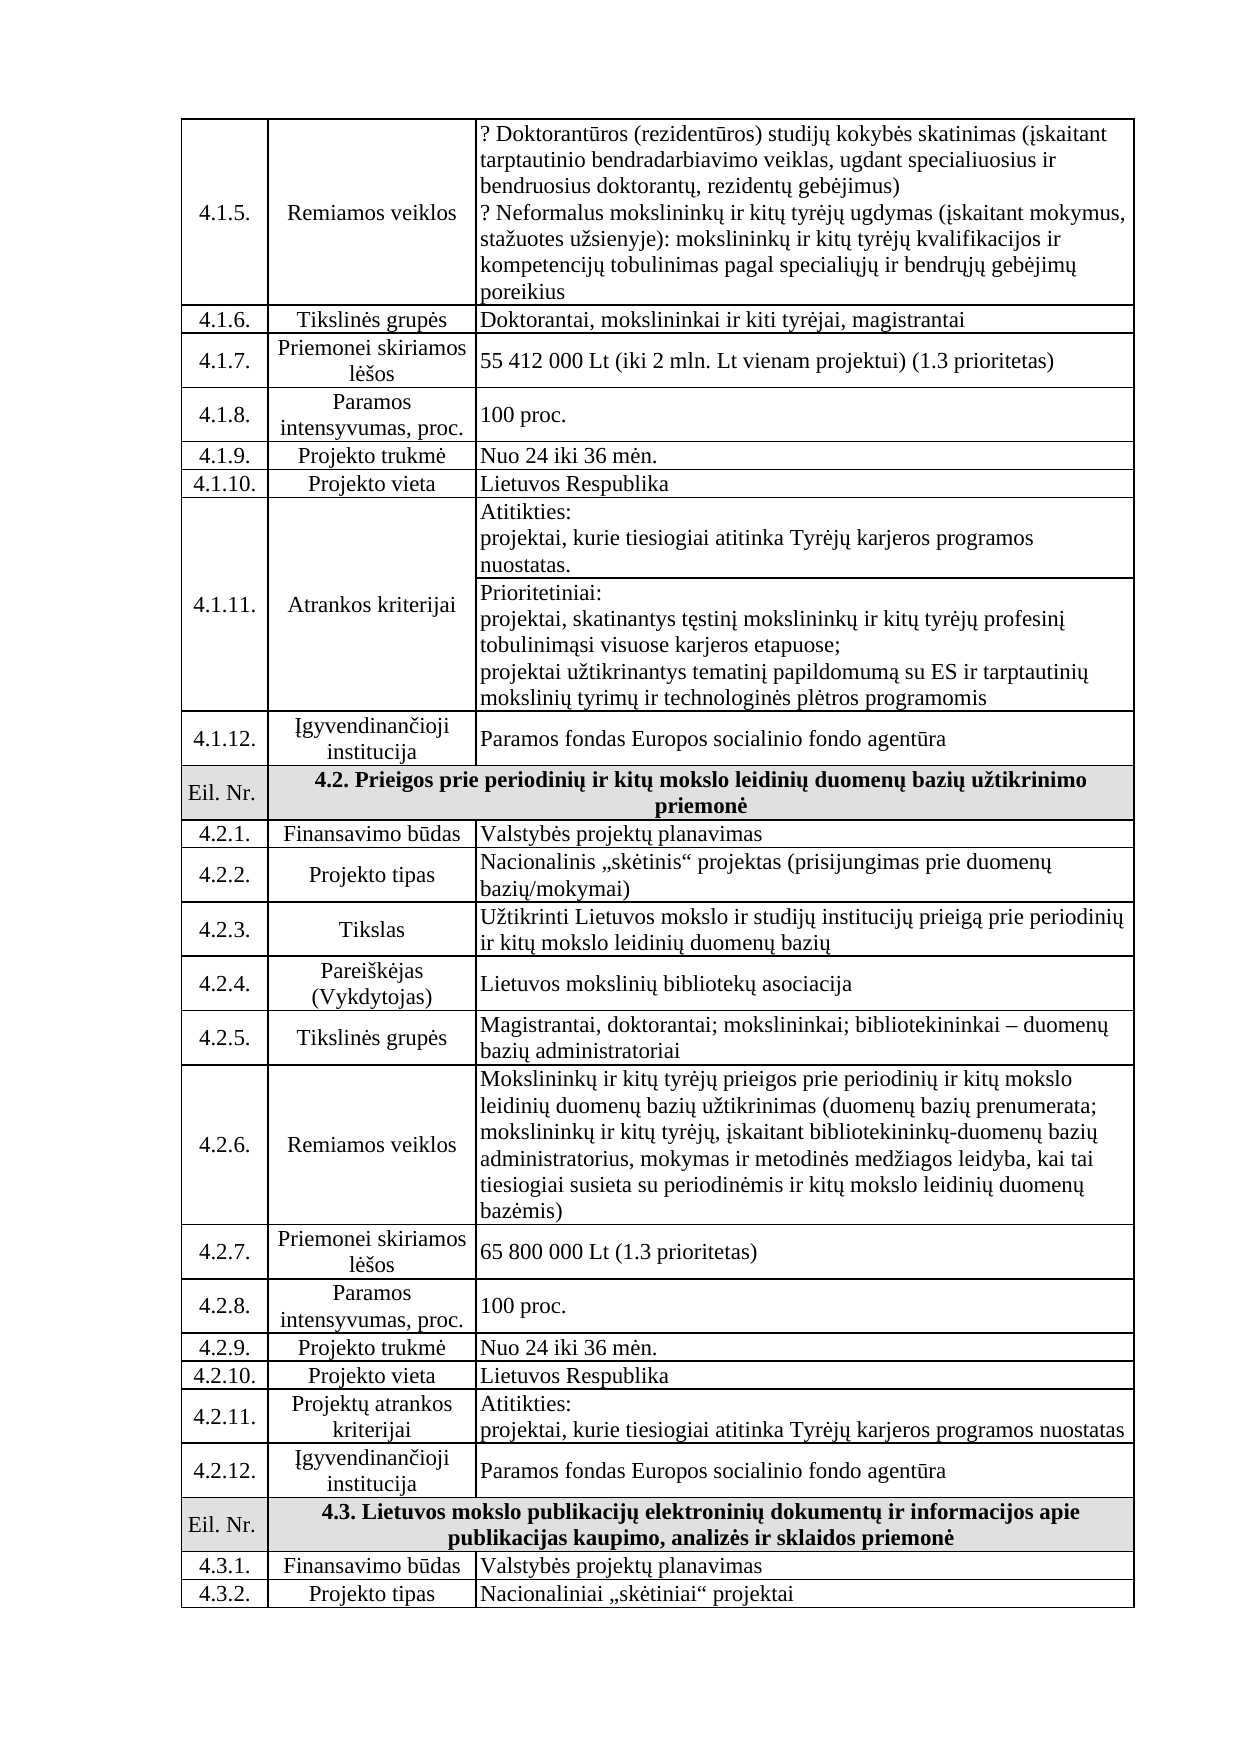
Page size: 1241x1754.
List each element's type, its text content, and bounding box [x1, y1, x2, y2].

table_cell Eil. Nr. [182, 766, 267, 819]
table_cell 4.1.6. [182, 306, 267, 332]
table_cell 4.2.11. [182, 1390, 267, 1442]
table_cell Nuo 24 iki 36 mėn. [477, 1334, 1133, 1360]
table_cell Projekto trukmė [269, 442, 475, 468]
table_cell Paramos intensyvumas, proc. [269, 388, 475, 441]
table_cell Tikslinės grupės [269, 1011, 475, 1064]
table_cell 4.2.6. [182, 1066, 267, 1224]
table_cell 4.3.1. [182, 1552, 267, 1579]
table_cell Projektų atrankos kriterijai [269, 1390, 475, 1442]
table_cell Atrankos kriterijai [269, 498, 475, 710]
table_cell Magistrantai, doktorantai; mokslininkai; bibliotekininkai – duomenų bazių administratoriai [477, 1011, 1133, 1064]
table_cell 65 800 000 Lt (1.3 prioritetas) [477, 1225, 1133, 1278]
table_cell Pareiškėjas (Vykdytojas) [269, 957, 475, 1010]
table_cell Prioritetiniai: projektai, skatinantys tęstinį mokslininkų ir kitų tyrėjų profesinį tobulinimąsi visuose karjeros etapuose; projektai užtikrinantys tematinį papildomumą su ES ir tarptautinių mokslinių tyrimų ir technologinės plėtros programomis [477, 579, 1133, 710]
table_cell 4.2.7. [182, 1225, 267, 1278]
table_cell Remiamos veiklos [269, 120, 475, 304]
table_cell Remiamos veiklos [269, 1066, 475, 1224]
table_cell Eil. Nr. [182, 1498, 267, 1551]
table_cell Nuo 24 iki 36 mėn. [477, 442, 1133, 468]
table_cell Įgyvendinančioji institucija [269, 1444, 475, 1497]
table_cell Projekto trukmė [269, 1334, 475, 1360]
table_cell Nacionaliniai „skėtiniai“ projektai [477, 1580, 1133, 1607]
table_cell 4.1.10. [182, 470, 267, 496]
table_cell ? Doktorantūros (rezidentūros) studijų kokybės skatinimas (įskaitant tarptautinio bendradarbiavimo veiklas, ugdant specialiuosius ir bendruosius doktorantų, rezidentų gebėjimus) ? Neformalus mokslininkų ir kitų tyrėjų ugdymas (įskaitant mokymus, stažuotes užsienyje): mokslininkų ir kitų tyrėjų kvalifikacijos ir kompetencijų tobulinimas pagal specialiųjų ir bendrųjų gebėjimų poreikius [477, 120, 1133, 304]
table_cell Priemonei skiriamos lėšos [269, 334, 475, 386]
table_cell Paramos fondas Europos socialinio fondo agentūra [477, 712, 1133, 765]
table_cell Paramos intensyvumas, proc. [269, 1280, 475, 1332]
table_cell 4.2.5. [182, 1011, 267, 1064]
table_cell 4.1.5. [182, 120, 267, 304]
table_cell Doktorantai, mokslininkai ir kiti tyrėjai, magistrantai [477, 306, 1133, 332]
table_cell 4.2.12. [182, 1444, 267, 1497]
table_cell 4.1.8. [182, 388, 267, 441]
table_cell Projekto tipas [269, 848, 475, 901]
table_cell Tikslas [269, 903, 475, 955]
table_cell Paramos fondas Europos socialinio fondo agentūra [477, 1444, 1133, 1497]
table_cell Priemonei skiriamos lėšos [269, 1225, 475, 1278]
table_cell Atitikties: projektai, kurie tiesiogiai atitinka Tyrėjų karjeros programos nuostatas. [477, 498, 1133, 577]
table_cell Lietuvos Respublika [477, 470, 1133, 496]
table_cell Projekto vieta [269, 470, 475, 496]
table_cell 4.2.3. [182, 903, 267, 955]
table_cell 100 proc. [477, 388, 1133, 441]
table_cell Atitikties: projektai, kurie tiesiogiai atitinka Tyrėjų karjeros programos nuostatas [477, 1390, 1133, 1442]
table_cell 4.1.9. [182, 442, 267, 468]
table_cell Lietuvos Respublika [477, 1362, 1133, 1388]
table_cell Nacionalinis „skėtinis“ projektas (prisijungimas prie duomenų bazių/mokymai) [477, 848, 1133, 901]
table_cell Valstybės projektų planavimas [477, 1552, 1133, 1579]
table_cell 4.3.2. [182, 1580, 267, 1607]
table_cell 4.2.2. [182, 848, 267, 901]
table_cell Valstybės projektų planavimas [477, 821, 1133, 847]
table_cell Įgyvendinančioji institucija [269, 712, 475, 765]
table_cell Projekto tipas [269, 1580, 475, 1607]
table_cell Lietuvos mokslinių bibliotekų asociacija [477, 957, 1133, 1010]
table_cell 4.2.4. [182, 957, 267, 1010]
table_cell 4.2. Prieigos prie periodinių ir kitų mokslo leidinių duomenų bazių užtikrinimo priemonė [269, 766, 1133, 819]
table_cell 4.2.1. [182, 821, 267, 847]
table_cell Tikslinės grupės [269, 306, 475, 332]
table_cell Mokslininkų ir kitų tyrėjų prieigos prie periodinių ir kitų mokslo leidinių duomenų bazių užtikrinimas (duomenų bazių prenumerata; mokslininkų ir kitų tyrėjų, įskaitant bibliotekininkų-duomenų bazių administratorius, mokymas ir metodinės medžiagos leidyba, kai tai tiesiogiai susieta su periodinėmis ir kitų mokslo leidinių duomenų bazėmis) [477, 1066, 1133, 1224]
table_cell 4.3. Lietuvos mokslo publikacijų elektroninių dokumentų ir informacijos apie publikacijas kaupimo, analizės ir sklaidos priemonė [269, 1498, 1133, 1551]
table_cell 4.1.7. [182, 334, 267, 386]
table_cell Projekto vieta [269, 1362, 475, 1388]
table_cell Finansavimo būdas [269, 821, 475, 847]
table_cell 4.1.12. [182, 712, 267, 765]
table_cell 55 412 000 Lt (iki 2 mln. Lt vienam projektui) (1.3 prioritetas) [477, 334, 1133, 386]
table_cell 4.2.10. [182, 1362, 267, 1388]
table_cell Finansavimo būdas [269, 1552, 475, 1579]
table_cell 4.1.11. [182, 498, 267, 710]
table_cell 100 proc. [477, 1280, 1133, 1332]
table_cell 4.2.8. [182, 1280, 267, 1332]
table_cell Užtikrinti Lietuvos mokslo ir studijų institucijų prieigą prie periodinių ir kitų mokslo leidinių duomenų bazių [477, 903, 1133, 955]
table_cell 4.2.9. [182, 1334, 267, 1360]
